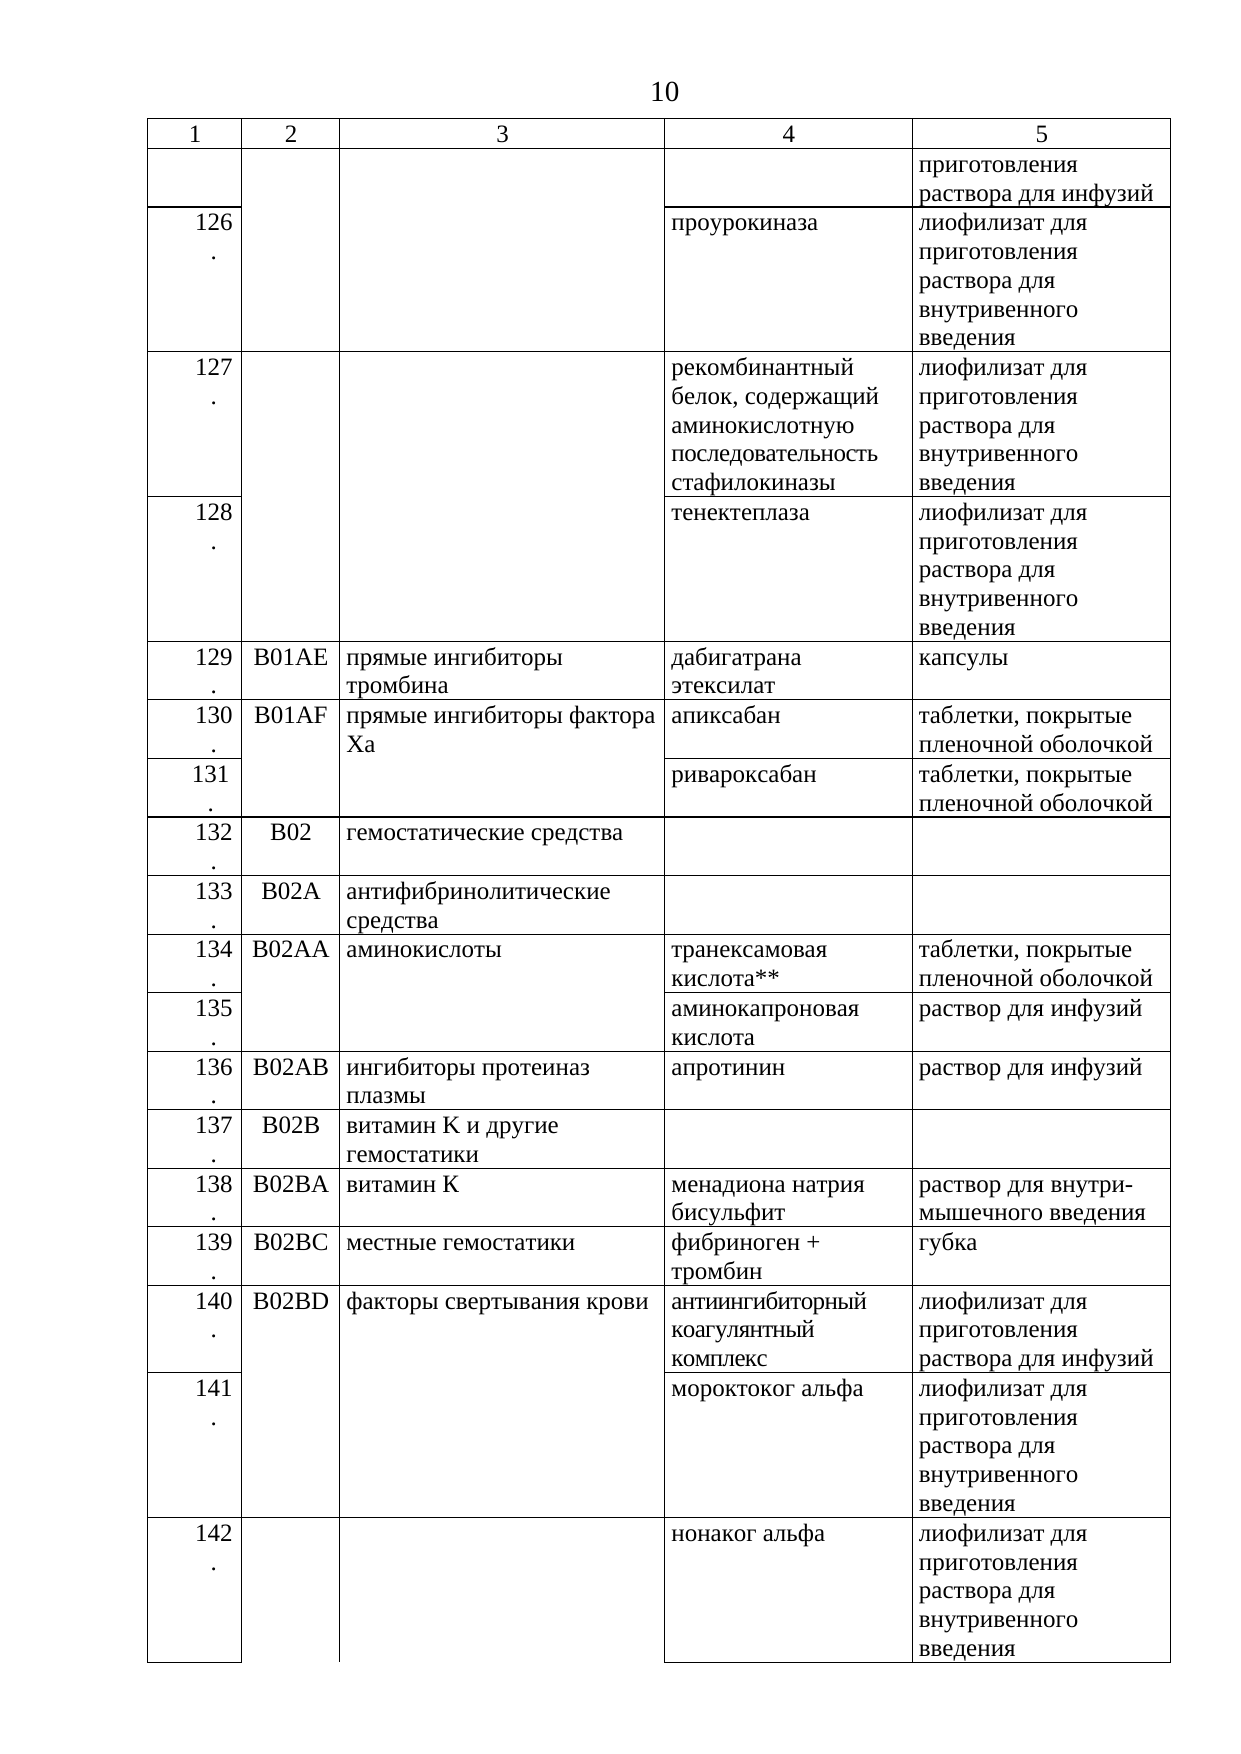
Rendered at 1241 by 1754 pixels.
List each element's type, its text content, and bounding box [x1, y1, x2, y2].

table_cell [913, 818, 1170, 875]
table_cell лиофилизат для приготовления раствора для внутривенного введения [913, 208, 1170, 351]
table_cell B01AE [242, 642, 339, 699]
table_cell проурокиназа [665, 208, 912, 351]
table_cell аминокапроновая кислота [665, 993, 912, 1051]
table_cell рекомбинантный белок, содержащий аминокислотную последовательность стафилокиназы [665, 352, 912, 496]
table_cell [148, 1227, 241, 1285]
table_cell [148, 700, 241, 758]
table_cell [148, 352, 241, 496]
table_cell B02AB [242, 1052, 339, 1109]
table_cell [148, 1110, 241, 1168]
table_cell гемостатические средства [340, 818, 664, 875]
table_cell лиофилизат для приготовления раствора для внутривенного введения [913, 497, 1170, 641]
table_cell [148, 1052, 241, 1109]
table_cell B02AA [242, 935, 339, 992]
table_cell капсулы [913, 642, 1170, 699]
table_cell фибриноген + тромбин [665, 1227, 912, 1285]
table_cell B02B [242, 1110, 339, 1168]
table_cell таблетки, покрытые пленочной оболочкой [913, 935, 1170, 992]
table_cell [148, 818, 241, 875]
table_cell [242, 1372, 339, 1517]
table_cell прямые ингибиторы тромбина [340, 642, 664, 699]
table_cell ингибиторы протеиназ плазмы [340, 1052, 664, 1109]
table_cell апротинин [665, 1052, 912, 1109]
table_cell лиофилизат для приготовления раствора для инфузий [913, 1286, 1170, 1372]
table_cell [148, 935, 241, 992]
table_cell [340, 1518, 664, 1662]
table_cell [913, 1110, 1170, 1168]
table_cell витамин K и другие гемостатики [340, 1110, 664, 1168]
table_cell [148, 1169, 241, 1226]
table_cell раствор для внутри-мышечного введения [913, 1169, 1170, 1226]
table_cell мороктоког альфа [665, 1373, 912, 1517]
table_cell [340, 1372, 664, 1517]
table_cell B02BD [242, 1286, 339, 1372]
table_cell [148, 642, 241, 699]
table_cell лиофилизат для приготовления раствора для внутривенного введения [913, 1373, 1170, 1517]
table_cell аминокислоты [340, 935, 664, 992]
table_cell [242, 352, 339, 496]
table_cell [148, 208, 241, 351]
table_cell [148, 497, 241, 641]
table_cell нонаког альфа [665, 1518, 912, 1662]
table_cell [242, 149, 339, 206]
table_cell B02BC [242, 1227, 339, 1285]
table_cell дабигатрана этексилат [665, 642, 912, 699]
table_cell B01AF [242, 700, 339, 816]
table_cell антифибринолитические средства [340, 876, 664, 933]
table_cell местные гемостатики [340, 1227, 664, 1285]
table_cell [340, 352, 664, 496]
table_cell [148, 993, 241, 1051]
table_cell раствор для инфузий [913, 1052, 1170, 1109]
table_cell приготовления раствора для инфузий [913, 149, 1170, 206]
table_cell [340, 496, 664, 641]
table_cell [665, 1110, 912, 1168]
table_cell B02 [242, 818, 339, 875]
table_cell [148, 149, 241, 206]
table_cell [665, 818, 912, 875]
table_cell губка [913, 1227, 1170, 1285]
table_cell факторы свертывания крови [340, 1286, 664, 1372]
table_cell [340, 992, 664, 1051]
table_cell таблетки, покрытые пленочной оболочкой [913, 700, 1170, 758]
table_cell [148, 759, 241, 816]
table_cell апиксабан [665, 700, 912, 758]
table_cell прямые ингибиторы фактора Xa [340, 700, 664, 816]
table_header 3 [340, 119, 664, 148]
table_cell антиингибиторный коагулянтный комплекс [665, 1286, 912, 1372]
table_cell менадиона натрия бисульфит [665, 1169, 912, 1226]
table_header 2 [242, 119, 339, 148]
table_cell лиофилизат для приготовления раствора для внутривенного введения [913, 352, 1170, 496]
table_cell лиофилизат для приготовления раствора для внутривенного введения [913, 1518, 1170, 1662]
table_cell тенектеплаза [665, 497, 912, 641]
table_cell [148, 1286, 241, 1372]
table_cell [242, 496, 339, 641]
table_cell раствор для инфузий [913, 993, 1170, 1051]
table_cell [242, 1518, 339, 1662]
table_cell [913, 876, 1170, 933]
table_cell транексамовая кислота** [665, 935, 912, 992]
table_cell [340, 206, 664, 351]
table_cell [665, 876, 912, 933]
table_header 1 [148, 119, 241, 148]
table_cell витамин К [340, 1169, 664, 1226]
table_cell [148, 1518, 241, 1662]
table_cell ривароксабан [665, 759, 912, 816]
table_cell [148, 1373, 241, 1517]
table_cell B02BA [242, 1169, 339, 1226]
table_cell B02A [242, 876, 339, 933]
table_cell [665, 149, 912, 206]
table_cell [242, 992, 339, 1051]
table_header 5 [913, 119, 1170, 148]
table_cell [148, 876, 241, 933]
table_cell [340, 149, 664, 206]
table_header 4 [665, 119, 912, 148]
table_cell [242, 206, 339, 351]
table_cell таблетки, покрытые пленочной оболочкой [913, 759, 1170, 816]
